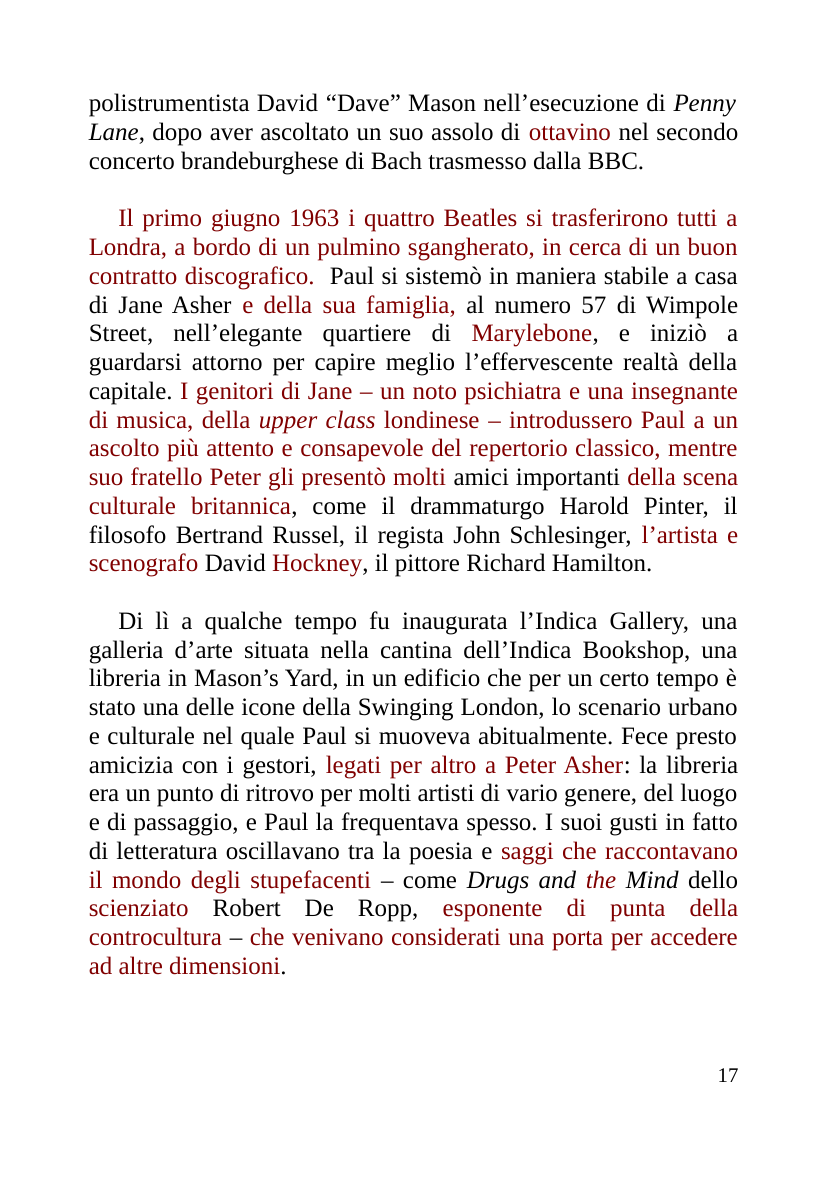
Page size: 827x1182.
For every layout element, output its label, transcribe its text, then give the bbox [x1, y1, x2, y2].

text Il primo giugno 1963 i quattro Beatles si trasferirono tutti a Londra, a bordo di un pulmino sgangherato, in cerca di un buon contratto discografico. Paul si sistemò in maniera stabile a casa di Jane Asher e della sua famiglia, al numero 57 di Wimpole Street, nell’elegante quartiere di Marylebone, e iniziò a guardarsi attorno per capire meglio l’effervescente realtà della capitale. I genitori di Jane – un noto psichiatra e una insegnante di musica, della upper class londinese – introdussero Paul a un ascolto più attento e consapevole del repertorio classico, mentre suo fratello Peter gli presentò molti amici importanti della scena culturale britannica, come il drammaturgo Harold Pinter, il filosofo Bertrand Russel, il regista John Schlesinger, l’artista e scenografo David Hockney, il pittore Richard Hamilton. [88, 203, 738, 577]
text polistrumentista David “Dave” Mason nell’esecuzione di Penny Lane, dopo aver ascoltato un suo assolo di ottavino nel secondo concerto brandeburghese di Bach trasmesso dalla BBC. [88, 88, 738, 175]
text Di lì a qualche tempo fu inaugurata l’Indica Gallery, una galleria d’arte situata nella cantina dell’Indica Bookshop, una libreria in Mason’s Yard, in un edificio che per un certo tempo è stato una delle icone della Swinging London, lo scenario urbano e culturale nel quale Paul si muoveva abitualmente. Fece presto amicizia con i gestori, legati per altro a Peter Asher: la libreria era un punto di ritrovo per molti artisti di vario genere, del luogo e di passaggio, e Paul la frequentava spesso. I suoi gusti in fatto di letteratura oscillavano tra la poesia e saggi che raccontavano il mondo degli stupefacenti – come Drugs and the Mind dello scienziato Robert De Ropp, esponente di punta della controcultura – che venivano considerati una porta per accedere ad altre dimensioni. [88, 606, 738, 980]
